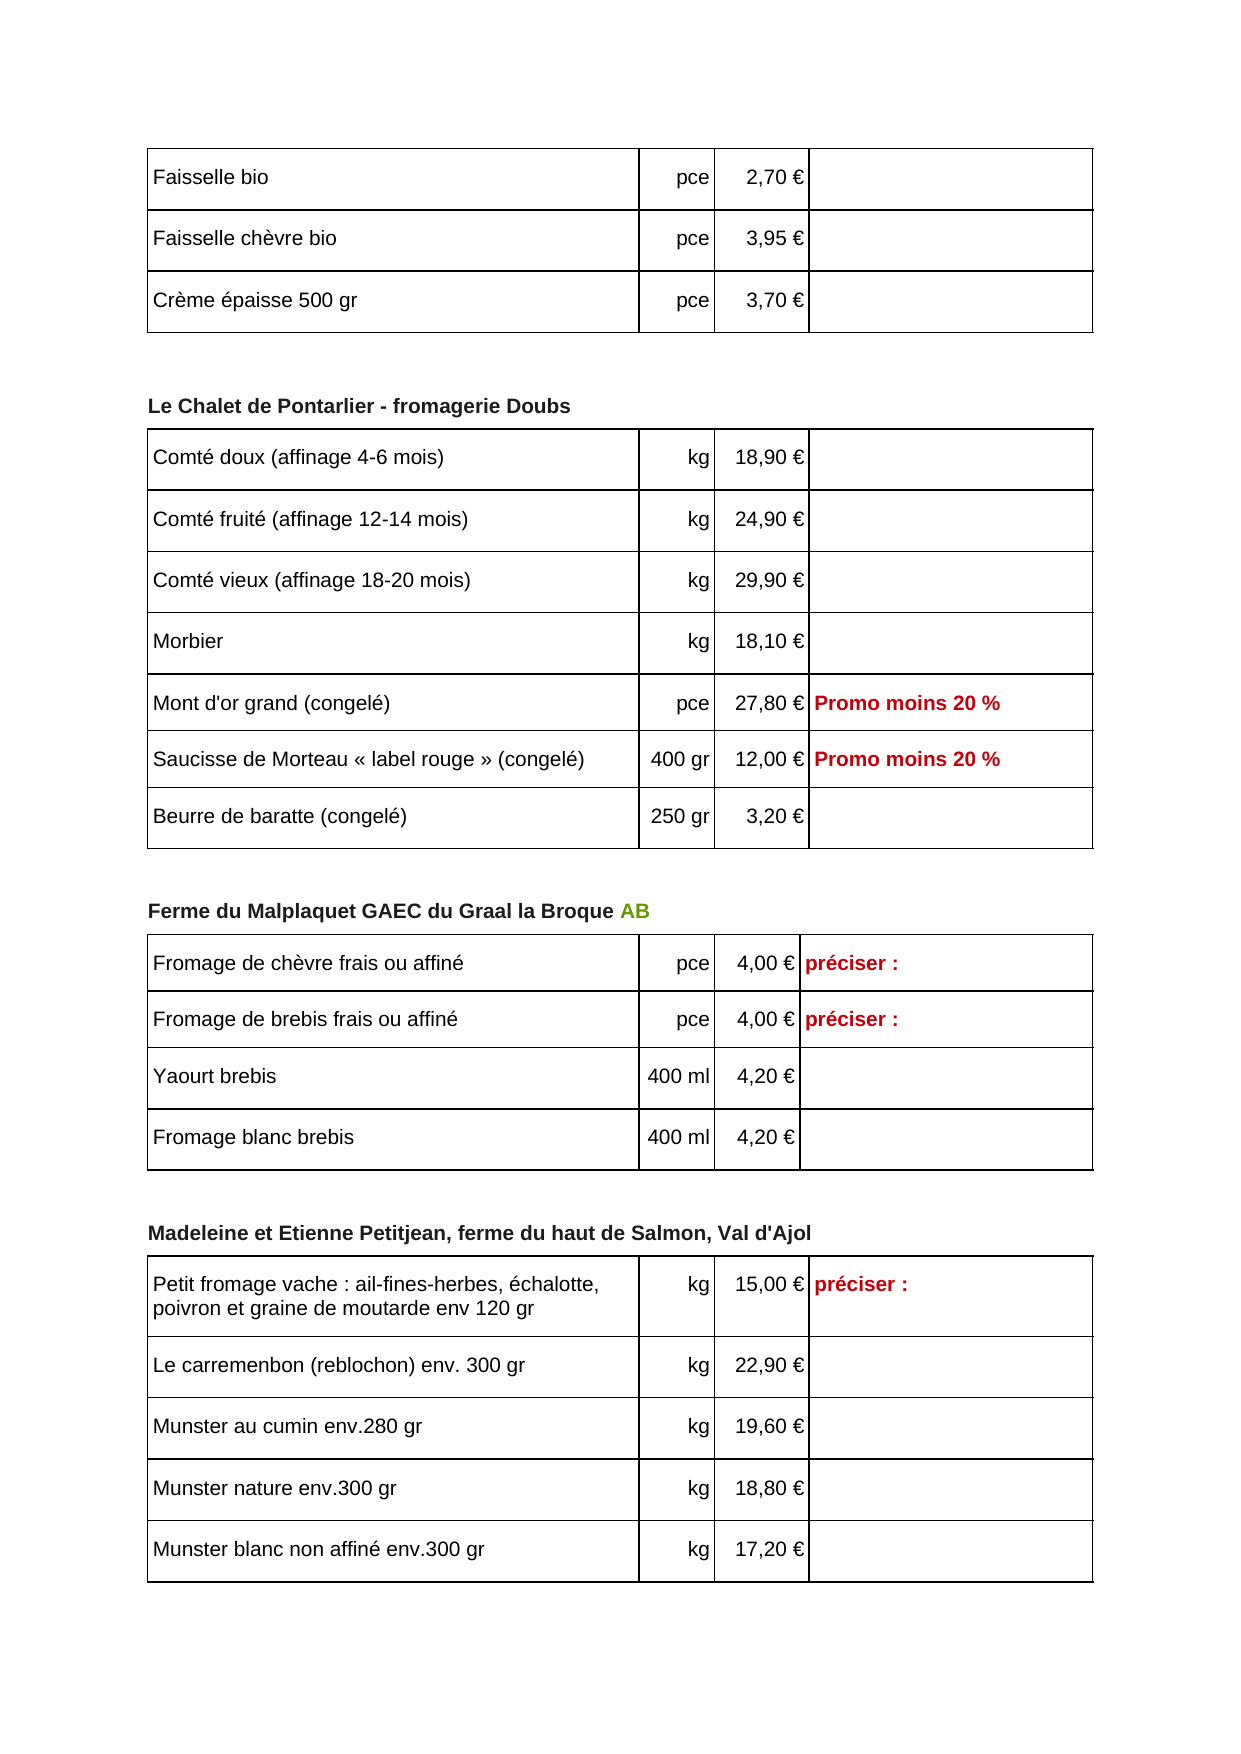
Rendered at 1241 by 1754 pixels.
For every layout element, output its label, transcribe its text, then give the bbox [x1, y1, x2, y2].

text Madeleine et Etienne Petitjean, ferme du haut de Salmon, Val d'Ajol [148, 1221, 1093, 1244]
table_cell 19,60 € [715, 1398, 808, 1458]
table_cell Munster au cumin env.280 gr [148, 1398, 638, 1458]
table_cell [810, 788, 1092, 848]
table_header 15,00 € [715, 1257, 808, 1336]
table_cell 400 ml [640, 1110, 714, 1169]
text Ferme du Malplaquet GAEC du Graal la Broque AB [148, 899, 1093, 923]
table_header kg [640, 1257, 714, 1336]
table_cell 2,70 € [715, 149, 808, 209]
table_cell pce [640, 992, 714, 1047]
table_cell [810, 149, 1092, 209]
table_cell [810, 1521, 1092, 1581]
table_cell [810, 1398, 1092, 1458]
table_cell Faisselle bio [148, 149, 638, 209]
table_header préciser : [801, 935, 1092, 990]
table_cell kg [640, 1337, 714, 1397]
table_cell Comté vieux (affinage 18-20 mois) [148, 552, 638, 612]
table_cell [801, 1048, 1092, 1108]
table_cell 4,20 € [715, 1110, 799, 1169]
table_cell 18,10 € [715, 613, 808, 673]
table_cell Saucisse de Morteau « label rouge » (congelé) [148, 731, 638, 786]
table_cell [810, 552, 1092, 612]
table_header 18,90 € [715, 430, 808, 489]
table_cell [810, 491, 1092, 551]
table_cell pce [640, 272, 714, 332]
table_cell kg [640, 613, 714, 673]
table_cell 400 ml [640, 1048, 714, 1108]
table_cell 400 gr [640, 731, 714, 786]
table_cell Le carremenbon (reblochon) env. 300 gr [148, 1337, 638, 1397]
table_cell 24,90 € [715, 491, 808, 551]
table_cell 18,80 € [715, 1460, 808, 1519]
table_cell kg [640, 552, 714, 612]
table_cell Munster blanc non affiné env.300 gr [148, 1521, 638, 1581]
table_cell 4,00 € [715, 992, 799, 1047]
table_cell [801, 1110, 1092, 1169]
table_cell 12,00 € [715, 731, 808, 786]
table_cell Promo moins 20 % [810, 675, 1092, 730]
table_cell 22,90 € [715, 1337, 808, 1397]
table_header [810, 430, 1092, 489]
table_cell Munster nature env.300 gr [148, 1460, 638, 1519]
table_cell kg [640, 1398, 714, 1458]
table_header préciser : [810, 1257, 1092, 1336]
table_cell Morbier [148, 613, 638, 673]
table_header kg [640, 430, 714, 489]
table_cell Fromage blanc brebis [148, 1110, 638, 1169]
table_cell Yaourt brebis [148, 1048, 638, 1108]
table_cell kg [640, 1460, 714, 1519]
table_cell 29,90 € [715, 552, 808, 612]
table_cell préciser : [801, 992, 1092, 1047]
table_cell Faisselle chèvre bio [148, 211, 638, 270]
table_header pce [640, 935, 714, 990]
table_header 4,00 € [715, 935, 799, 990]
table_cell Mont d'or grand (congelé) [148, 675, 638, 730]
table_cell pce [640, 149, 714, 209]
text Le Chalet de Pontarlier - fromagerie Doubs [148, 393, 1093, 417]
table_cell [810, 272, 1092, 332]
table_cell Fromage de brebis frais ou affiné [148, 992, 638, 1047]
table_cell 17,20 € [715, 1521, 808, 1581]
table_cell Comté fruité (affinage 12-14 mois) [148, 491, 638, 551]
table_cell kg [640, 491, 714, 551]
table_cell Promo moins 20 % [810, 731, 1092, 786]
table_cell Beurre de baratte (congelé) [148, 788, 638, 848]
table_cell [810, 613, 1092, 673]
table_cell 27,80 € [715, 675, 808, 730]
table_cell kg [640, 1521, 714, 1581]
table_cell 250 gr [640, 788, 714, 848]
table_cell 3,20 € [715, 788, 808, 848]
table_cell 3,95 € [715, 211, 808, 270]
table_cell pce [640, 675, 714, 730]
table_cell [810, 1337, 1092, 1397]
table_cell 4,20 € [715, 1048, 799, 1108]
table_cell [810, 1460, 1092, 1519]
table_cell pce [640, 211, 714, 270]
table_header Fromage de chèvre frais ou affiné [148, 935, 638, 990]
table_cell Crème épaisse 500 gr [148, 272, 638, 332]
table_cell 3,70 € [715, 272, 808, 332]
table_header Petit fromage vache : ail-fines-herbes, échalotte, poivron et graine de moutarde env 120 gr [148, 1257, 638, 1336]
table_cell [810, 211, 1092, 270]
table_header Comté doux (affinage 4-6 mois) [148, 430, 638, 489]
